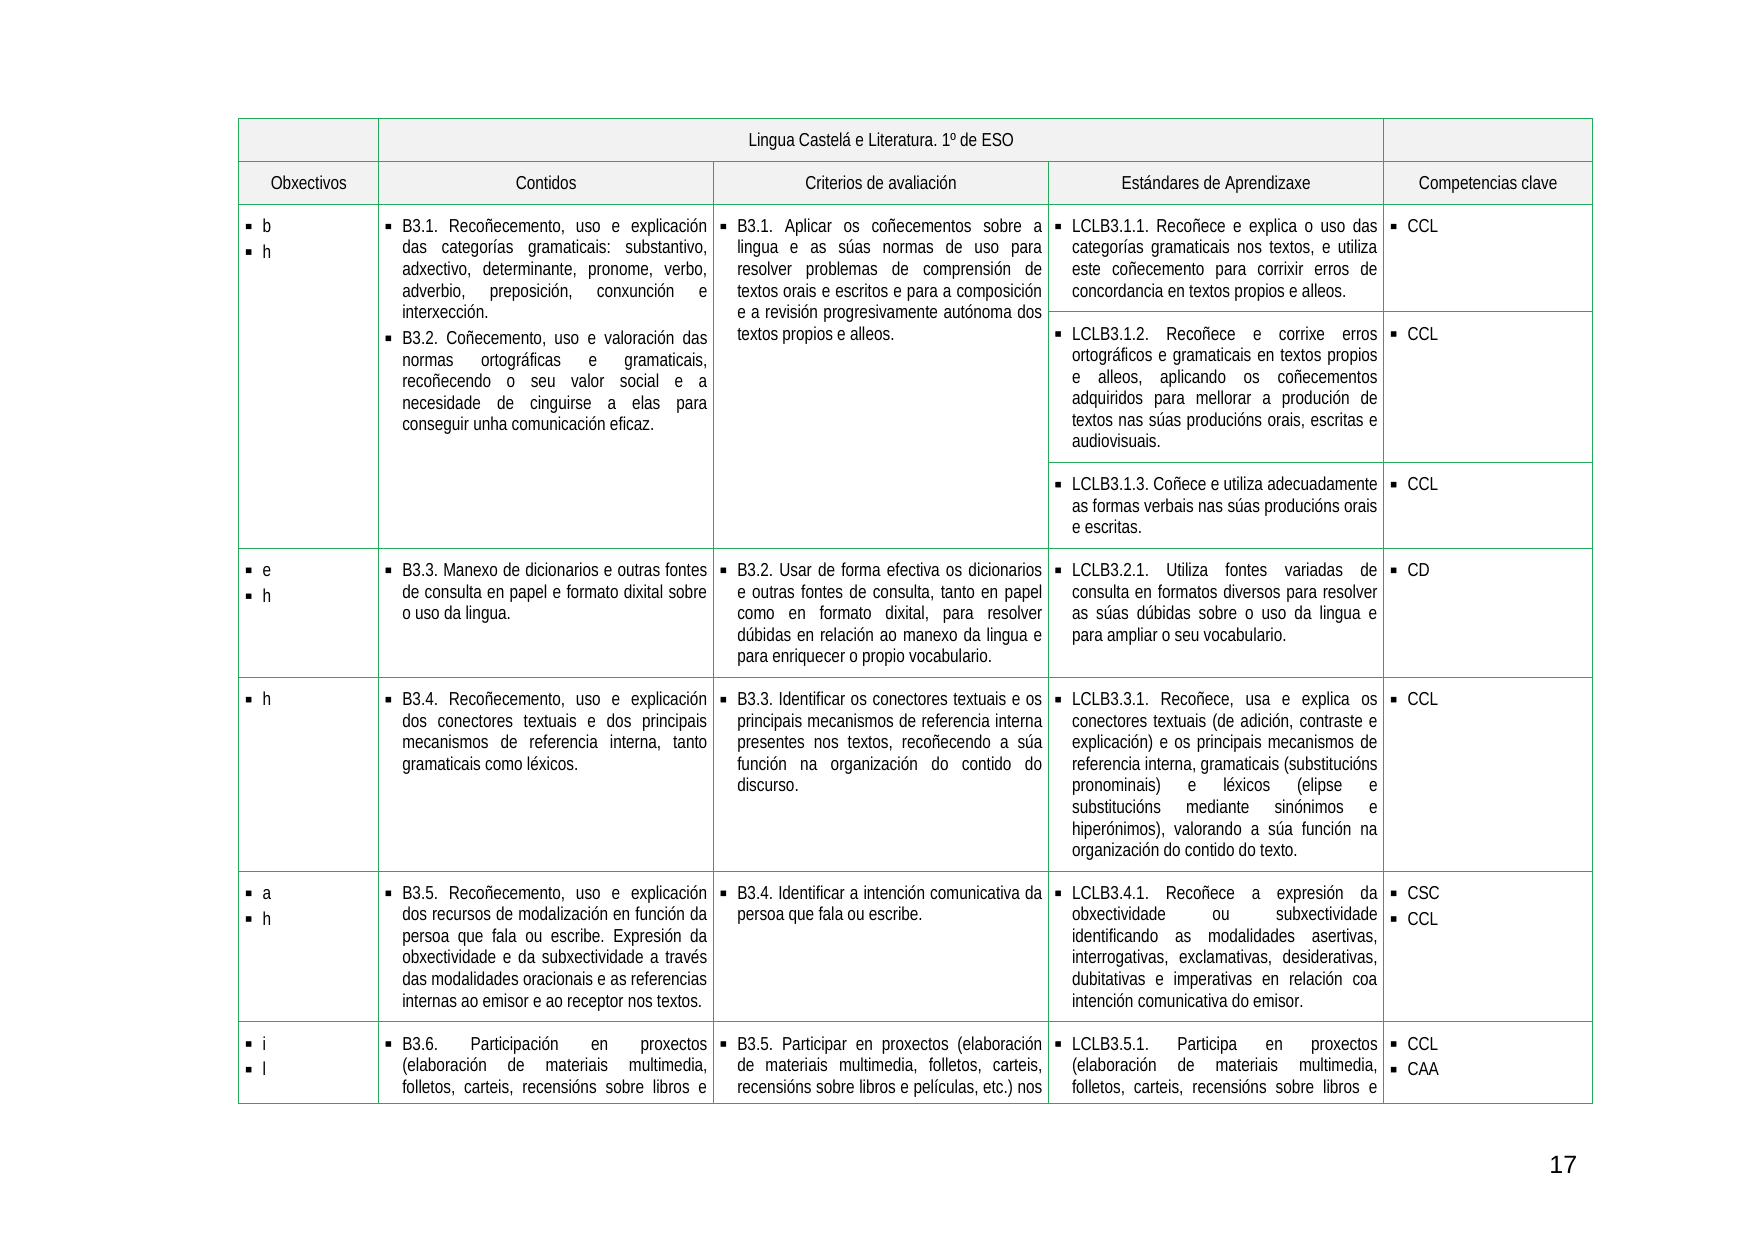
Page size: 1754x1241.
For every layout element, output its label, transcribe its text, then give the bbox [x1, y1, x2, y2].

table_cell LCLB3.1.2. Recoñece e corrixe erros ortográficos e gramaticais en textos propios e alleos, aplicando os coñecementos adquiridos para mellorar a produción de textos nas súas producións orais, escritas e audiovisuais. [1049, 312, 1383, 462]
table_cell B3.5. Participar en proxectos (elaboración de materiais multimedia, folletos, carteis, recensións sobre libros e películas, etc.) nos [714, 1022, 1048, 1103]
table_cell B3.1. Recoñecemento, uso e explicación das categorías gramaticais: substantivo, adxectivo, determinante, pronome, verbo, adverbio, preposición, conxunción e interxección. B3.2. Coñecemento, uso e valoración das normas ortográficas e gramaticais, recoñecendo o seu valor social e a necesidade de cinguirse a elas para conseguir unha comunicación eficaz. [379, 205, 713, 548]
table_cell CCL [1384, 678, 1592, 871]
table_cell CSC CCL [1384, 872, 1592, 1021]
table_header [1384, 119, 1592, 161]
table_cell LCLB3.3.1. Recoñece, usa e explica os conectores textuais (de adición, contraste e explicación) e os principais mecanismos de referencia interna, gramaticais (substitucións pronominais) e léxicos (elipse e substitucións mediante sinónimos e hiperónimos), valorando a súa función na organización do contido do texto. [1049, 678, 1383, 871]
table_cell B3.4. Recoñecemento, uso e explicación dos conectores textuais e dos principais mecanismos de referencia interna, tanto gramaticais como léxicos. [379, 678, 713, 871]
table_cell B3.1. Aplicar os coñecementos sobre a lingua e as súas normas de uso para resolver problemas de comprensión de textos orais e escritos e para a composición e a revisión progresivamente autónoma dos textos propios e alleos. [714, 205, 1048, 548]
table_cell LCLB3.1.1. Recoñece e explica o uso das categorías gramaticais nos textos, e utiliza este coñecemento para corrixir erros de concordancia en textos propios e alleos. [1049, 205, 1383, 311]
table_cell CD [1384, 549, 1592, 677]
table_header Lingua Castelá e Literatura. 1º de ESO [379, 119, 1383, 161]
table_cell CCL CAA [1384, 1022, 1592, 1103]
table_cell CCL [1384, 205, 1592, 311]
table_cell Competencias clave [1384, 162, 1592, 204]
table_cell h [239, 678, 378, 871]
table_cell LCLB3.4.1. Recoñece a expresión da obxectividade ou subxectividade identificando as modalidades asertivas, interrogativas, exclamativas, desiderativas, dubitativas e imperativas en relación coa intención comunicativa do emisor. [1049, 872, 1383, 1021]
table_cell B3.3. Manexo de dicionarios e outras fontes de consulta en papel e formato dixital sobre o uso da lingua. [379, 549, 713, 677]
table_cell LCLB3.5.1. Participa en proxectos (elaboración de materiais multimedia, folletos, carteis, recensións sobre libros e [1049, 1022, 1383, 1103]
table_cell a h [239, 872, 378, 1021]
table_cell CCL [1384, 463, 1592, 548]
table_cell Obxectivos [239, 162, 378, 204]
table_cell Estándares de Aprendizaxe [1049, 162, 1383, 204]
table_cell B3.4. Identificar a intención comunicativa da persoa que fala ou escribe. [714, 872, 1048, 1021]
table_header [239, 119, 378, 161]
table_cell B3.6. Participación en proxectos (elaboración de materiais multimedia, folletos, carteis, recensións sobre libros e [379, 1022, 713, 1103]
table_cell B3.3. Identificar os conectores textuais e os principais mecanismos de referencia interna presentes nos textos, recoñecendo a súa función na organización do contido do discurso. [714, 678, 1048, 871]
table_cell LCLB3.2.1. Utiliza fontes variadas de consulta en formatos diversos para resolver as súas dúbidas sobre o uso da lingua e para ampliar o seu vocabulario. [1049, 549, 1383, 677]
table_cell B3.5. Recoñecemento, uso e explicación dos recursos de modalización en función da persoa que fala ou escribe. Expresión da obxectividade e da subxectividade a través das modalidades oracionais e as referencias internas ao emisor e ao receptor nos textos. [379, 872, 713, 1021]
table_cell b h [239, 205, 378, 548]
table_cell Contidos [379, 162, 713, 204]
table_cell B3.2. Usar de forma efectiva os dicionarios e outras fontes de consulta, tanto en papel como en formato dixital, para resolver dúbidas en relación ao manexo da lingua e para enriquecer o propio vocabulario. [714, 549, 1048, 677]
table_cell e h [239, 549, 378, 677]
table_cell LCLB3.1.3. Coñece e utiliza adecuadamente as formas verbais nas súas producións orais e escritas. [1049, 463, 1383, 548]
table_cell i l [239, 1022, 378, 1103]
table_cell Criterios de avaliación [714, 162, 1048, 204]
table_cell CCL [1384, 312, 1592, 462]
